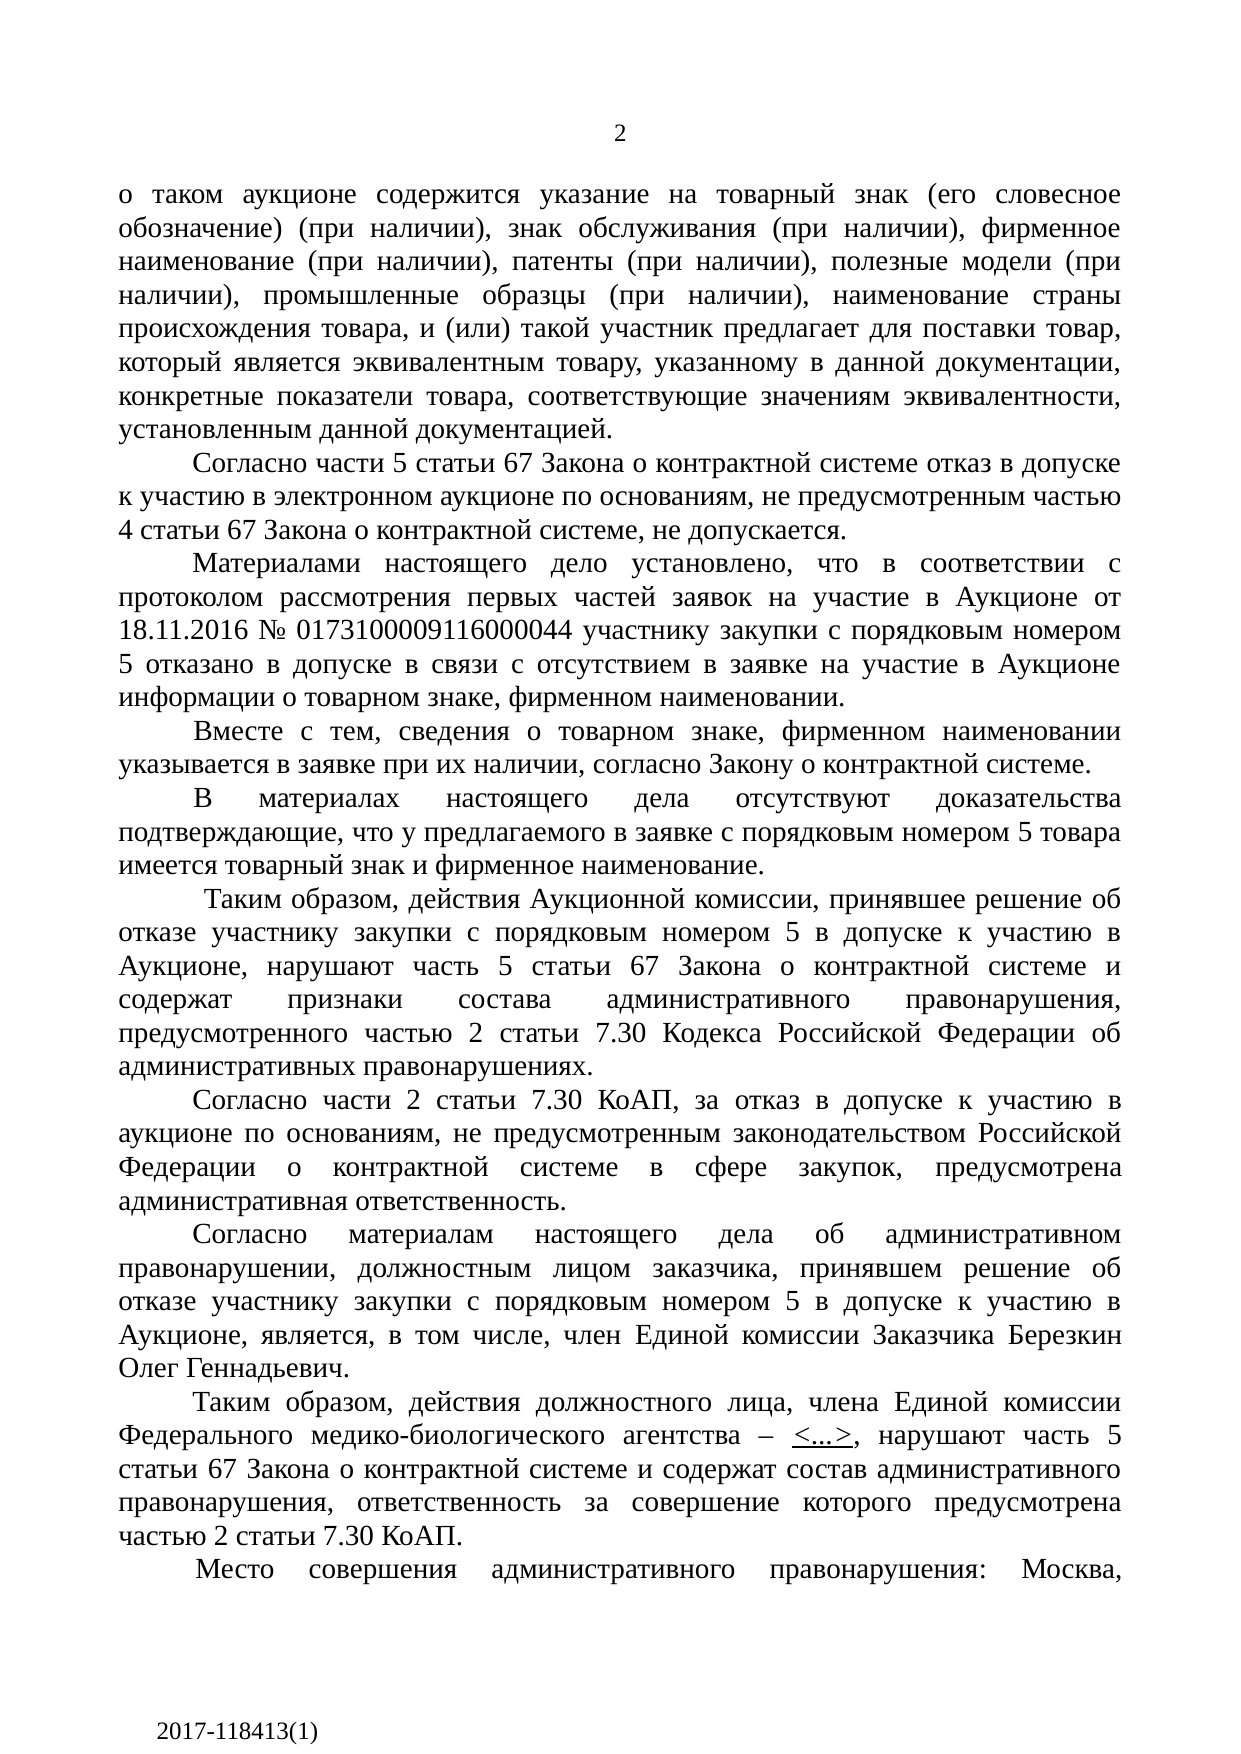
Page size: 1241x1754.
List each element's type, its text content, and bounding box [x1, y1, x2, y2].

text Вместе с тем, сведения о товарном знаке, фирменном наименовании указывается в заявке при их наличии, согласно Закону о контрактной системе. [118, 713, 1122, 780]
text Согласно части 2 статьи 7.30 КоАП, за отказ в допуске к участию в аукционе по основаниям, не предусмотренным законодательством Российской Федерации о контрактной системе в сфере закупок, предусмотрена административная ответственность. [118, 1082, 1122, 1216]
text о таком аукционе содержится указание на товарный знак (его словесное обозначение) (при наличии), знак обслуживания (при наличии), фирменное наименование (при наличии), патенты (при наличии), полезные модели (при наличии), промышленные образцы (при наличии), наименование страны происхождения товара, и (или) такой участник предлагает для поставки товар, который является эквивалентным товару, указанному в данной документации, конкретные показатели товара, соответствующие значениям эквивалентности, установленным данной документацией. [118, 176, 1122, 445]
text Согласно материалам настоящего дела об административном правонарушении, должностным лицом заказчика, принявшем решение об отказе участнику закупки с порядковым номером 5 в допуске к участию в Аукционе, является, в том числе, член Единой комиссии Заказчика Березкин Олег Геннадьевич. [118, 1216, 1122, 1384]
text Таким образом, действия Аукционной комиссии, принявшее решение об отказе участнику закупки с порядковым номером 5 в допуске к участию в Аукционе, нарушают часть 5 статьи 67 Закона о контрактной системе и содержат признаки состава административного правонарушения, предусмотренного частью 2 статьи 7.30 Кодекса Российской Федерации об административных правонарушениях. [118, 881, 1122, 1082]
text Место совершения административного правонарушения: Москва, [121, 1552, 1122, 1585]
text Таким образом, действия должностного лица, члена Единой комиссии Федерального медико-биологического агентства – <...>, нарушают часть 5 статьи 67 Закона о контрактной системе и содержат состав административного правонарушения, ответственность за совершение которого предусмотрена частью 2 статьи 7.30 КоАП. [118, 1384, 1122, 1552]
text Материалами настоящего дело установлено, что в соответствии с протоколом рассмотрения первых частей заявок на участие в Аукционе от 18.11.2016 № 0173100009116000044 участнику закупки с порядковым номером 5 отказано в допуске в связи с отсутствием в заявке на участие в Аукционе информации о товарном знаке, фирменном наименовании. [118, 545, 1122, 713]
text В материалах настоящего дела отсутствуют доказательства подтверждающие, что у предлагаемого в заявке с порядковым номером 5 товара имеется товарный знак и фирменное наименование. [118, 780, 1122, 881]
text Согласно части 5 статьи 67 Закона о контрактной системе отказ в допуске к участию в электронном аукционе по основаниям, не предусмотренным частью 4 статьи 67 Закона о контрактной системе, не допускается. [118, 445, 1122, 545]
